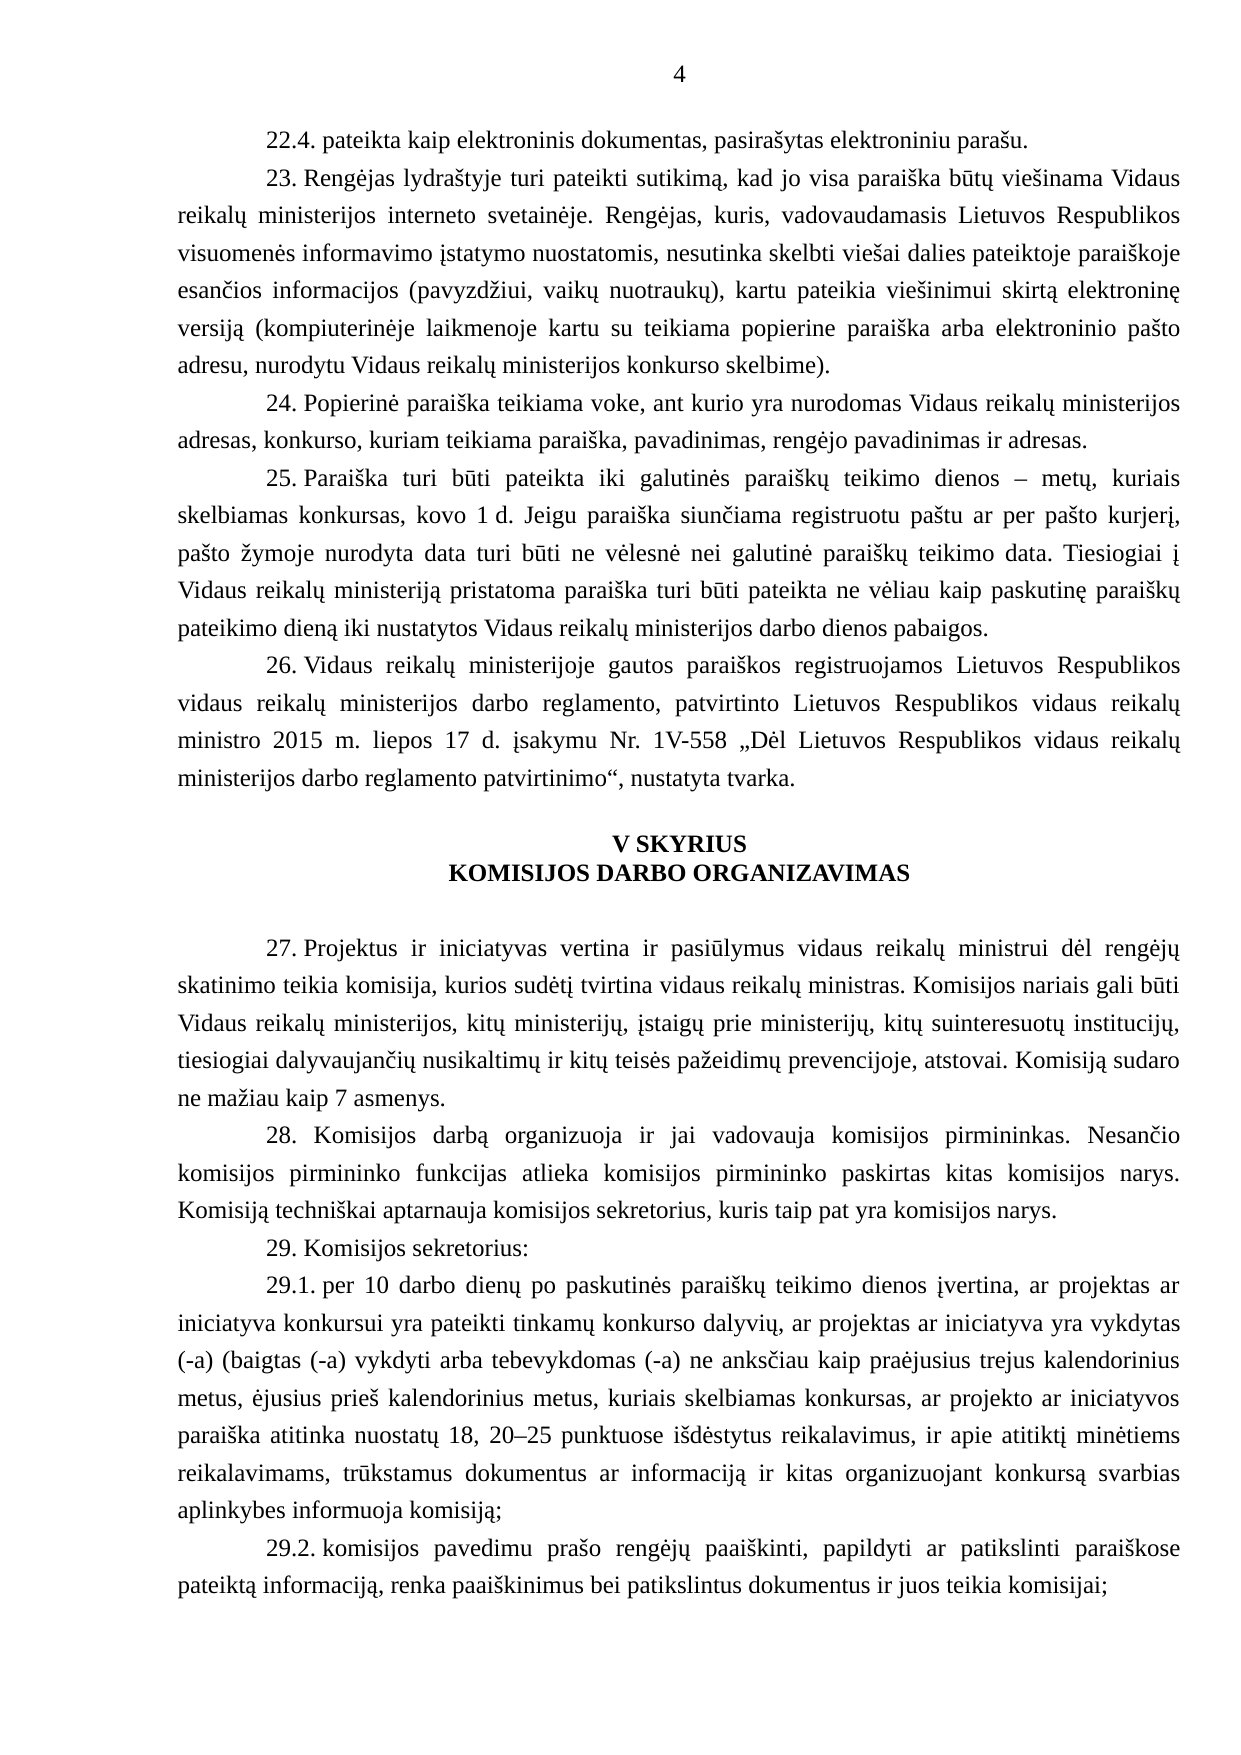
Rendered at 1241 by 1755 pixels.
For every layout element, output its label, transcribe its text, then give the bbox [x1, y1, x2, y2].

text 29.2. komisijos pavedimu prašo rengėjų paaiškinti, papildyti ar patikslinti paraiškose pateiktą informaciją, renka paaiškinimus bei patikslintus dokumentus ir juos teikia komisijai; [177, 1524, 1181, 1599]
text KOMISIJOS DARBO ORGANIZAVIMAS [177, 858, 1181, 887]
text 22.4. pateikta kaip elektroninis dokumentas, pasirašytas elektroniniu parašu. [177, 117, 1181, 154]
text 23. Rengėjas lydraštyje turi pateikti sutikimą, kad jo visa paraiška būtų viešinama Vidaus reikalų ministerijos interneto svetainėje. Rengėjas, kuris, vadovaudamasis Lietuvos Respublikos visuomenės informavimo įstatymo nuostatomis, nesutinka skelbti viešai dalies pateiktoje paraiškoje esančios informacijos (pavyzdžiui, vaikų nuotraukų), kartu pateikia viešinimui skirtą elektroninę versiją (kompiuterinėje laikmenoje kartu su teikiama popierine paraiška arba elektroninio pašto adresu, nurodytu Vidaus reikalų ministerijos konkurso skelbime). [177, 154, 1181, 379]
text 26. Vidaus reikalų ministerijoje gautos paraiškos registruojamos Lietuvos Respublikos vidaus reikalų ministerijos darbo reglamento, patvirtinto Lietuvos Respublikos vidaus reikalų ministro 2015 m. liepos 17 d. įsakymu Nr. 1V-558 „Dėl Lietuvos Respublikos vidaus reikalų ministerijos darbo reglamento patvirtinimo“, nustatyta tvarka. [177, 642, 1181, 792]
text 25. Paraiška turi būti pateikta iki galutinės paraiškų teikimo dienos – metų, kuriais skelbiamas konkursas, kovo 1 d. Jeigu paraiška siunčiama registruotu paštu ar per pašto kurjerį, pašto žymoje nurodyta data turi būti ne vėlesnė nei galutinė paraiškų teikimo data. Tiesiogiai į Vidaus reikalų ministeriją pristatoma paraiška turi būti pateikta ne vėliau kaip paskutinę paraiškų pateikimo dieną iki nustatytos Vidaus reikalų ministerijos darbo dienos pabaigos. [177, 454, 1181, 642]
text 29.1. per 10 darbo dienų po paskutinės paraiškų teikimo dienos įvertina, ar projektas ar iniciatyva konkursui yra pateikti tinkamų konkurso dalyvių, ar projektas ar iniciatyva yra vykdytas (-a) (baigtas (-a) vykdyti arba tebevykdomas (-a) ne anksčiau kaip praėjusius trejus kalendorinius metus, ėjusius prieš kalendorinius metus, kuriais skelbiamas konkursas, ar projekto ar iniciatyvos paraiška atitinka nuostatų 18, 20–25 punktuose išdėstytus reikalavimus, ir apie atitiktį minėtiems reikalavimams, trūkstamus dokumentus ar informaciją ir kitas organizuojant konkursą svarbias aplinkybes informuoja komisiją; [177, 1262, 1181, 1524]
text V SKYRIUS [177, 829, 1181, 858]
text 28. Komisijos darbą organizuoja ir jai vadovauja komisijos pirmininkas. Nesančio komisijos pirmininko funkcijas atlieka komisijos pirmininko paskirtas kitas komisijos narys. Komisiją techniškai aptarnauja komisijos sekretorius, kuris taip pat yra komisijos narys. [177, 1112, 1181, 1224]
text 27. Projektus ir iniciatyvas vertina ir pasiūlymus vidaus reikalų ministrui dėl rengėjų skatinimo teikia komisija, kurios sudėtį tvirtina vidaus reikalų ministras. Komisijos nariais gali būti Vidaus reikalų ministerijos, kitų ministerijų, įstaigų prie ministerijų, kitų suinteresuotų institucijų, tiesiogiai dalyvaujančių nusikaltimų ir kitų teisės pažeidimų prevencijoje, atstovai. Komisiją sudaro ne mažiau kaip 7 asmenys. [177, 924, 1181, 1112]
text 24. Popierinė paraiška teikiama voke, ant kurio yra nurodomas Vidaus reikalų ministerijos adresas, konkurso, kuriam teikiama paraiška, pavadinimas, rengėjo pavadinimas ir adresas. [177, 379, 1181, 454]
text 29. Komisijos sekretorius: [177, 1224, 1181, 1262]
